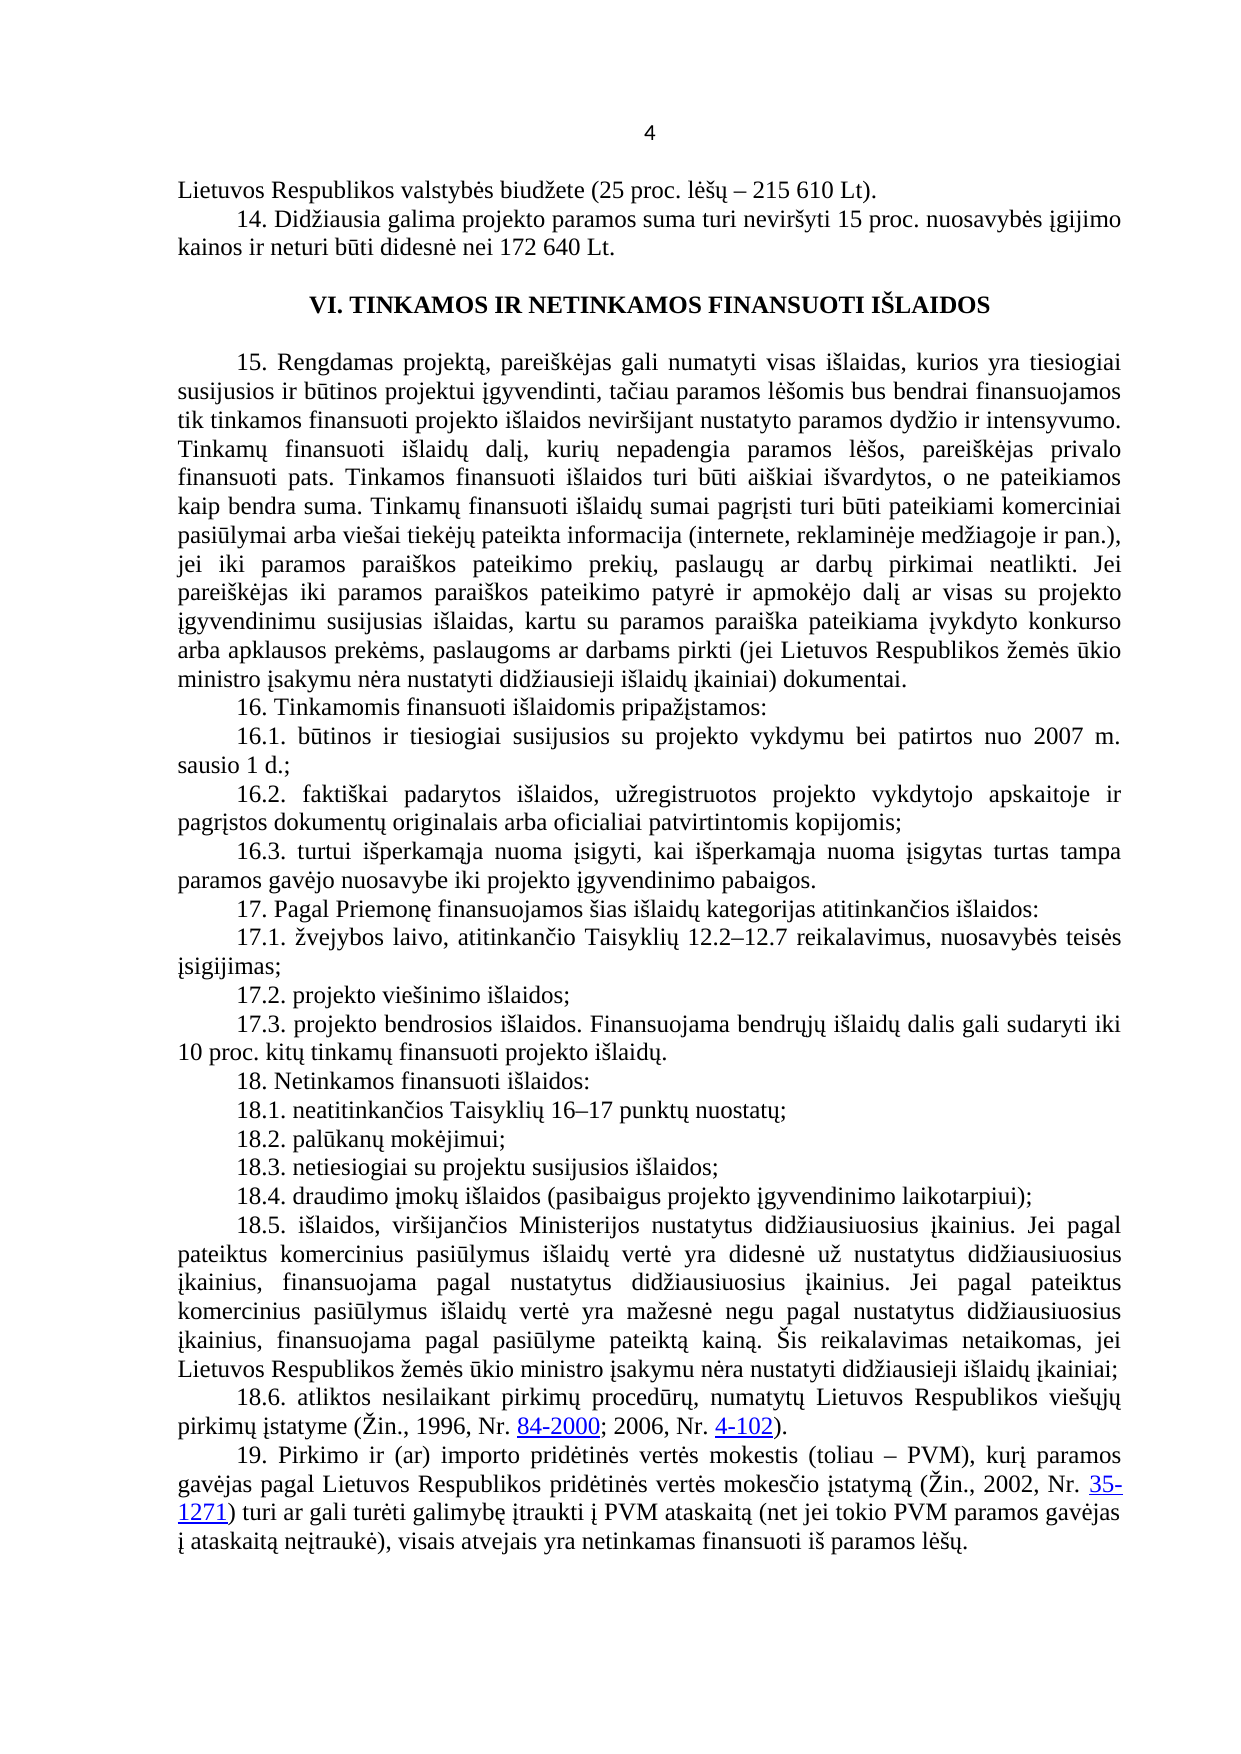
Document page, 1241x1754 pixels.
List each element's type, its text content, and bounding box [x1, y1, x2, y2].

text 16.1. būtinos ir tiesiogiai susijusios su projekto vykdymu bei patirtos nuo 2007 m. sausio 1 d.; [177, 721, 1122, 779]
text 17. Pagal Priemonę finansuojamos šias išlaidų kategorijas atitinkančios išlaidos: [177, 894, 1122, 922]
text 16. Tinkamomis finansuoti išlaidomis pripažįstamos: [177, 692, 1122, 721]
text 17.2. projekto viešinimo išlaidos; [177, 980, 1122, 1009]
text 18.1. neatitinkančios Taisyklių 16–17 punktų nuostatų; [177, 1095, 1122, 1124]
text 18.6. atliktos nesilaikant pirkimų procedūrų, numatytų Lietuvos Respublikos viešųjų pirkimų įstatyme (Žin., 1996, Nr. 84-2000; 2006, Nr. 4-102). [177, 1382, 1122, 1440]
text 18.4. draudimo įmokų išlaidos (pasibaigus projekto įgyvendinimo laikotarpiui); [177, 1181, 1122, 1210]
text 17.1. žvejybos laivo, atitinkančio Taisyklių 12.2–12.7 reikalavimus, nuosavybės teisės įsigijimas; [177, 922, 1122, 980]
text 16.2. faktiškai padarytos išlaidos, užregistruotos projekto vykdytojo apskaitoje ir pagrįstos dokumentų originalais arba oficialiai patvirtintomis kopijomis; [177, 779, 1122, 836]
text 18.3. netiesiogiai su projektu susijusios išlaidos; [177, 1152, 1122, 1181]
text 18.5. išlaidos, viršijančios Ministerijos nustatytus didžiausiuosius įkainius. Jei pagal pateiktus komercinius pasiūlymus išlaidų vertė yra didesnė už nustatytus didžiausiuosius įkainius, finansuojama pagal nustatytus didžiausiuosius įkainius. Jei pagal pateiktus komercinius pasiūlymus išlaidų vertė yra mažesnė negu pagal nustatytus didžiausiuosius įkainius, finansuojama pagal pasiūlyme pateiktą kainą. Šis reikalavimas netaikomas, jei Lietuvos Respublikos žemės ūkio ministro įsakymu nėra nustatyti didžiausieji išlaidų įkainiai; [177, 1210, 1122, 1382]
text 17.3. projekto bendrosios išlaidos. Finansuojama bendrųjų išlaidų dalis gali sudaryti iki 10 proc. kitų tinkamų finansuoti projekto išlaidų. [177, 1009, 1122, 1066]
text 18.2. palūkanų mokėjimui; [177, 1124, 1122, 1152]
text Lietuvos Respublikos valstybės biudžete (25 proc. lėšų – 215 610 Lt). [177, 175, 1122, 204]
text 15. Rengdamas projektą, pareiškėjas gali numatyti visas išlaidas, kurios yra tiesiogiai susijusios ir būtinos projektui įgyvendinti, tačiau paramos lėšomis bus bendrai finansuojamos tik tinkamos finansuoti projekto išlaidos neviršijant nustatyto paramos dydžio ir intensyvumo. Tinkamų finansuoti išlaidų dalį, kurių nepadengia paramos lėšos, pareiškėjas privalo finansuoti pats. Tinkamos finansuoti išlaidos turi būti aiškiai išvardytos, o ne pateikiamos kaip bendra suma. Tinkamų finansuoti išlaidų sumai pagrįsti turi būti pateikiami komerciniai pasiūlymai arba viešai tiekėjų pateikta informacija (internete, reklaminėje medžiagoje ir pan.), jei iki paramos paraiškos pateikimo prekių, paslaugų ar darbų pirkimai neatlikti. Jei pareiškėjas iki paramos paraiškos pateikimo patyrė ir apmokėjo dalį ar visas su projekto įgyvendinimu susijusias išlaidas, kartu su paramos paraiška pateikiama įvykdyto konkurso arba apklausos prekėms, paslaugoms ar darbams pirkti (jei Lietuvos Respublikos žemės ūkio ministro įsakymu nėra nustatyti didžiausieji išlaidų įkainiai) dokumentai. [177, 347, 1122, 692]
text 14. Didžiausia galima projekto paramos suma turi neviršyti 15 proc. nuosavybės įgijimo kainos ir neturi būti didesnė nei 172 640 Lt. [177, 204, 1122, 261]
text VI. TINKAMOS IR NETINKAMOS FINANSUOTI IŠLAIDOS [177, 290, 1122, 319]
text 18. Netinkamos finansuoti išlaidos: [177, 1066, 1122, 1095]
text 16.3. turtui išperkamąja nuoma įsigyti, kai išperkamąja nuoma įsigytas turtas tampa paramos gavėjo nuosavybe iki projekto įgyvendinimo pabaigos. [177, 836, 1122, 894]
text 19. Pirkimo ir (ar) importo pridėtinės vertės mokestis (toliau – PVM), kurį paramos gavėjas pagal Lietuvos Respublikos pridėtinės vertės mokesčio įstatymą (Žin., 2002, Nr. 35-1271) turi ar gali turėti galimybę įtraukti į PVM ataskaitą (net jei tokio PVM paramos gavėjas į ataskaitą neįtraukė), visais atvejais yra netinkamas finansuoti iš paramos lėšų. [177, 1440, 1122, 1555]
